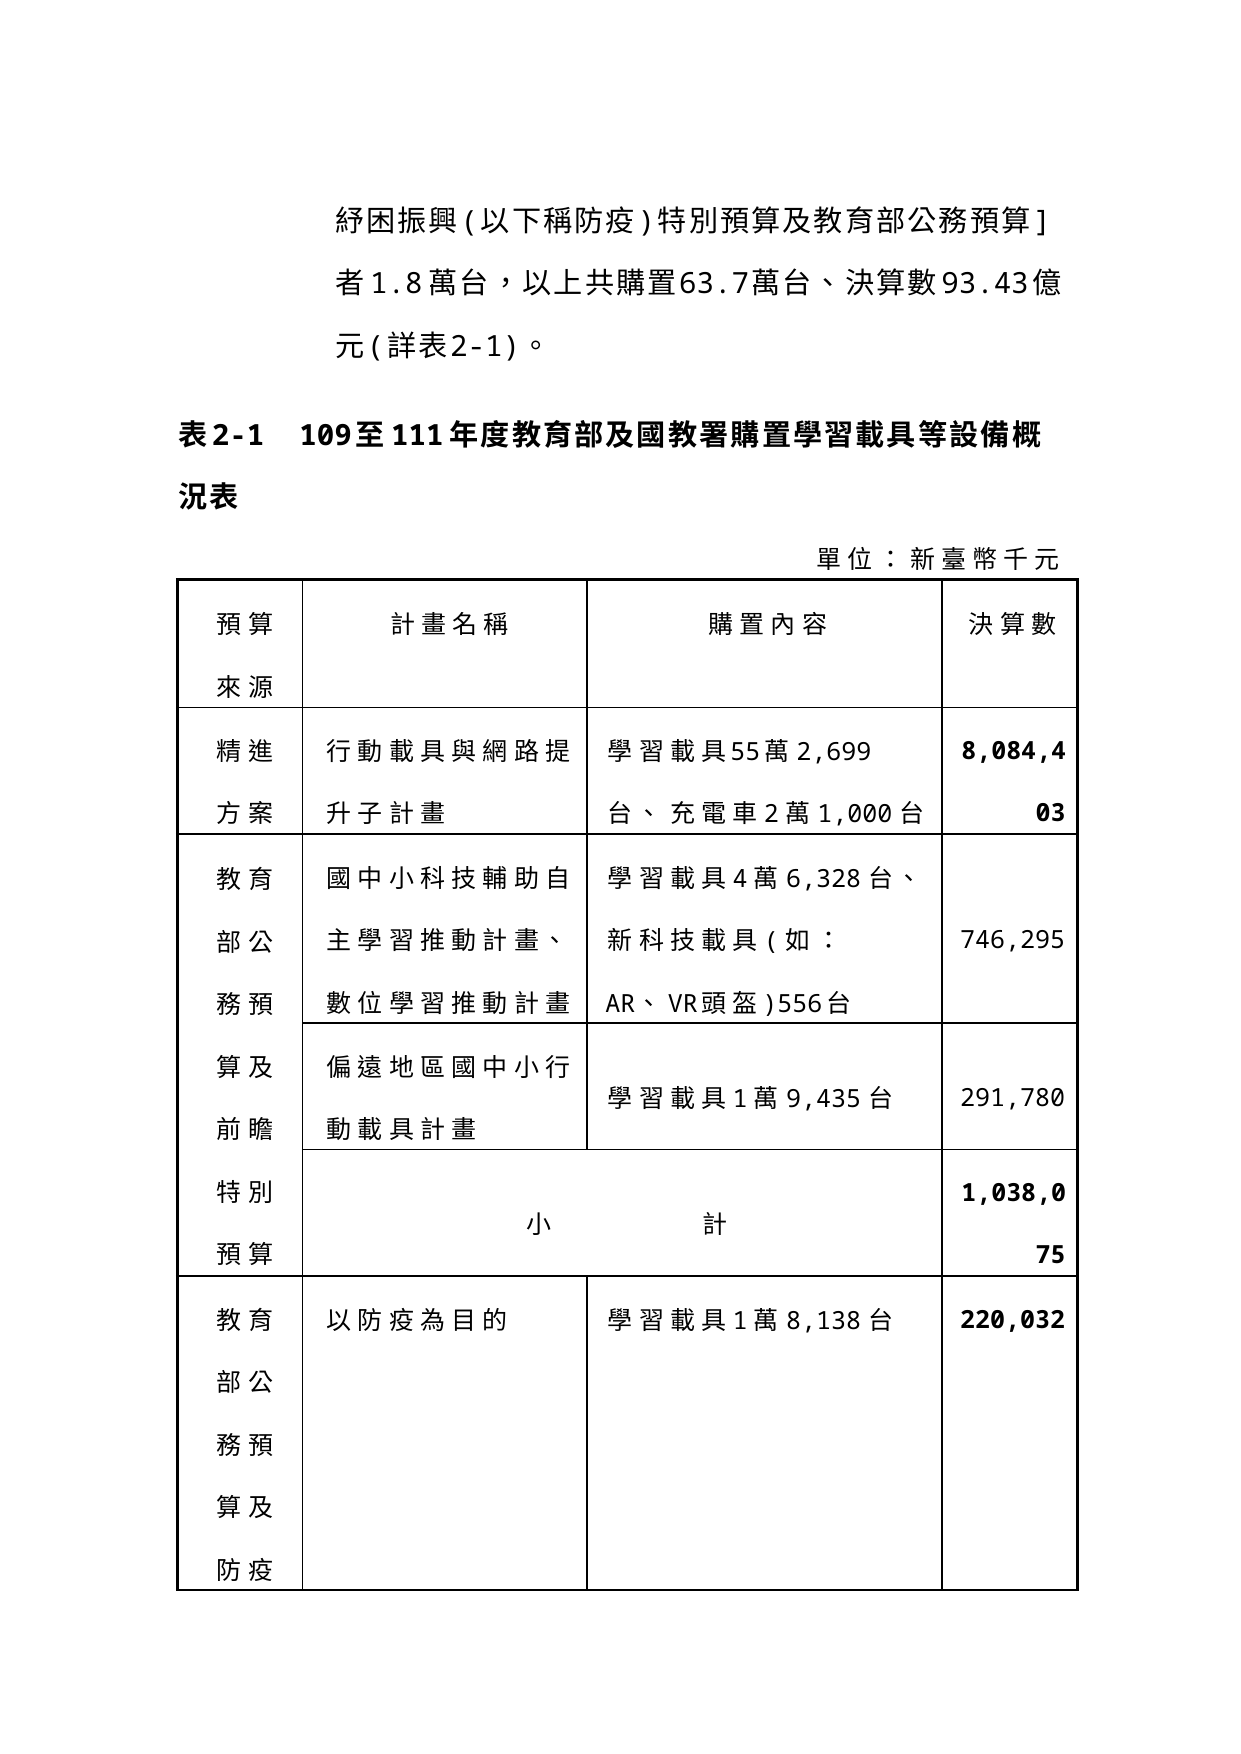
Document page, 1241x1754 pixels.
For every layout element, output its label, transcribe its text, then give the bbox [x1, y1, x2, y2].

table_cell 學習載具55萬2,699台、充電車2萬1,000台 [588, 708, 941, 833]
table_cell 以防疫為目的 [303, 1277, 586, 1589]
table_cell 746,295 [943, 835, 1076, 1022]
table_cell 精進方案 [179, 708, 302, 833]
text 表2-1 109至111年度教育部及國教署購置學習載具等設備概況表 [177, 391, 1063, 516]
text 單位：新臺幣千元 [177, 516, 1063, 578]
table_header 決算數 [943, 581, 1076, 706]
table_cell 教育部公務預算及前瞻特別預算 [179, 835, 302, 1275]
table_header 購置內容 [588, 581, 941, 706]
table_cell 291,780 [943, 1024, 1076, 1148]
table_cell 偏遠地區國中小行動載具計畫 [303, 1024, 586, 1148]
table_cell 小 計 [303, 1150, 941, 1275]
table_cell 教育部公務預算及防疫 [179, 1277, 302, 1589]
table_header 預算來源 [179, 581, 302, 706]
table_cell 220,032 [943, 1277, 1076, 1589]
table_cell 國中小科技輔助自主學習推動計畫、數位學習推動計畫 [303, 835, 586, 1022]
table_cell 1,038,075 [943, 1150, 1076, 1275]
table_cell 學習載具4萬6,328台、新科技載具(如：AR、VR頭盔)556台 [588, 835, 941, 1022]
table_cell 學習載具1萬8,138台 [588, 1277, 941, 1589]
table_cell 行動載具與網路提升子計畫 [303, 708, 586, 833]
text (2)另據教育部提供109至111年度學習載具購置狀況，其中預算來源為「推動中小學數位學習精進方案」(以下稱精進方案)者55.3萬台，教育部公務預算及前瞻基礎建設計畫(以下稱前瞻)特別預算者6.6萬台，以防疫為目的[中央政府嚴重特殊傳染性肺炎防治及紓困振興(以下稱防疫)特別預算及教育部公務預算]者1.8萬台，以上共購置63.7萬台、決算數93.43億元(詳表2-1)。 [295, 177, 1063, 365]
table_cell 8,084,403 [943, 708, 1076, 833]
table_cell 學習載具1萬9,435台 [588, 1024, 941, 1148]
table_header 計畫名稱 [303, 581, 586, 706]
